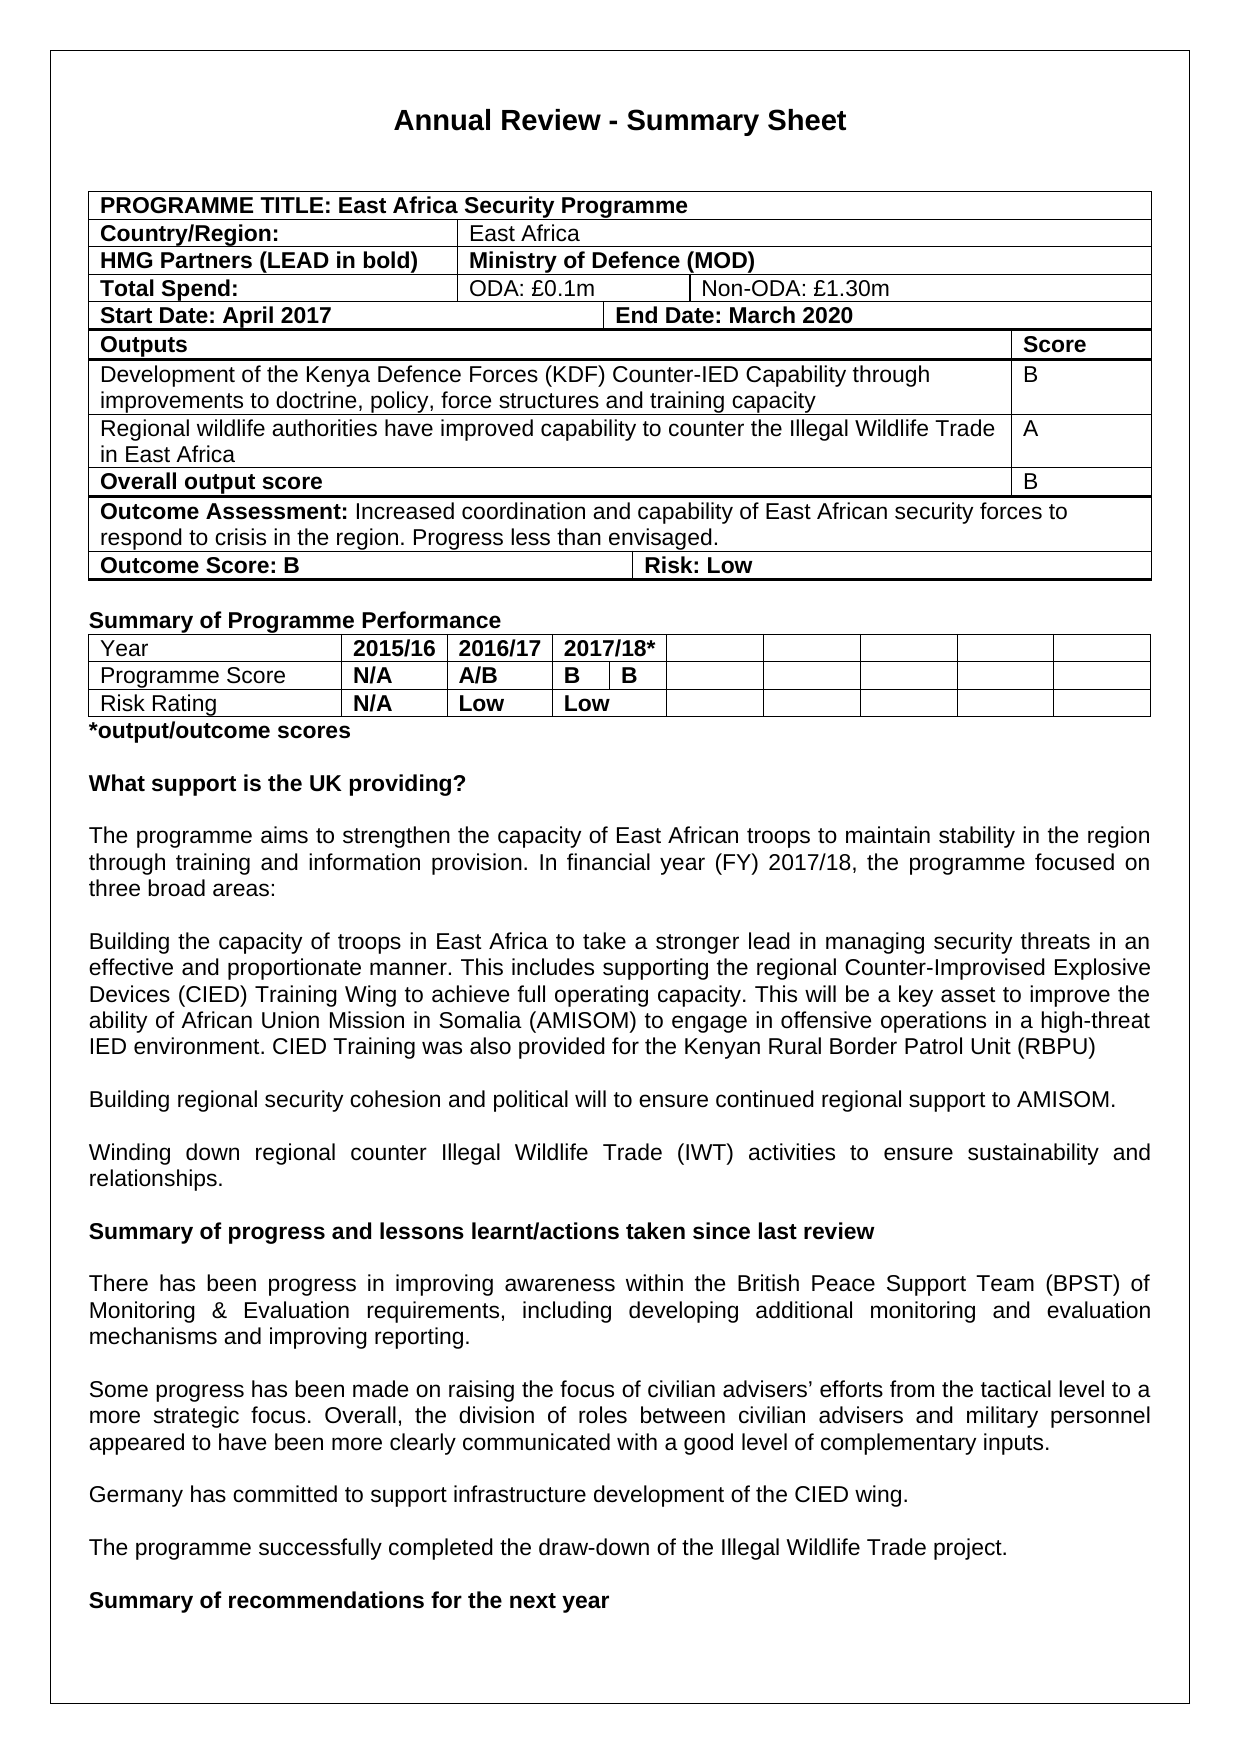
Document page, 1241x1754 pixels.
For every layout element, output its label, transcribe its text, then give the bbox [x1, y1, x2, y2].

table_cell East Africa [458, 220, 1151, 246]
text Germany has committed to support infrastructure development of the CIED wing. [89, 1481, 1152, 1508]
table_header 2017/18* [553, 635, 666, 661]
text There has been progress in improving awareness within the British Peace Support Team (BPST) of Monitoring & Evaluation requirements, including developing additional monitoring and evaluation mechanisms and improving reporting. [89, 1270, 1152, 1349]
table_cell B [553, 662, 609, 688]
table_cell HMG Partners (LEAD in bold) [89, 247, 457, 273]
table_cell Development of the Kenya Defence Forces (KDF) Counter-IED Capability through improvements to doctrine, policy, force structures and training capacity [89, 361, 1011, 413]
table_cell Low [553, 690, 666, 716]
table_header 2016/17 [448, 635, 552, 661]
text Building regional security cohesion and political will to ensure continued regional support to AMISOM. [89, 1086, 1152, 1112]
table_cell B [1012, 361, 1151, 413]
table_cell Programme Score [89, 662, 341, 688]
text Summary of recommendations for the next year [89, 1587, 1152, 1613]
table_cell Regional wildlife authorities have improved capability to counter the Illegal Wildlife Trade in East Africa [89, 415, 1011, 467]
text Some progress has been made on raising the focus of civilian advisers’ efforts from the tactical level to a more strategic focus. Overall, the division of roles between civilian advisers and military personnel appeared to have been more clearly communicated with a good level of complementary inputs. [89, 1376, 1152, 1455]
table_cell Overall output score [89, 468, 1011, 495]
table_cell Non-ODA: £1.30m [691, 275, 1151, 301]
text Winding down regional counter Illegal Wildlife Trade (IWT) activities to ensure sustainability and relationships. [89, 1139, 1152, 1191]
table_cell Low [448, 690, 552, 716]
table_cell A [1012, 415, 1151, 467]
table_header [667, 635, 763, 661]
table_cell Risk: Low [633, 552, 1151, 578]
table_cell Ministry of Defence (MOD) [458, 247, 1151, 273]
table_cell B [610, 662, 666, 688]
table_cell Outcome Assessment: Increased coordination and capability of East African security forces to respond to crisis in the region. Progress less than envisaged. [89, 498, 1151, 551]
table_cell Risk Rating [89, 690, 341, 716]
table_cell N/A [342, 690, 447, 716]
table_header [1054, 635, 1150, 661]
table_cell [861, 662, 957, 688]
table_header PROGRAMME TITLE: East Africa Security Programme [89, 192, 1151, 219]
text What support is the UK providing? [89, 770, 1152, 796]
text The programme aims to strengthen the capacity of East African troops to maintain stability in the region through training and information provision. In financial year (FY) 2017/18, the programme focused on three broad areas: [89, 822, 1152, 901]
table_cell [667, 662, 763, 688]
table_cell A/B [448, 662, 552, 688]
table_cell [764, 662, 860, 688]
table_cell Score [1012, 331, 1151, 358]
table_cell N/A [342, 662, 447, 688]
table_header [764, 635, 860, 661]
text The programme successfully completed the draw-down of the Illegal Wildlife Trade project. [89, 1534, 1152, 1560]
table_cell [1054, 690, 1150, 716]
table_cell [958, 662, 1053, 688]
text Annual Review - Summary Sheet [89, 103, 1152, 136]
table_cell ODA: £0.1m [458, 275, 689, 301]
table_cell Total Spend: [89, 275, 457, 301]
table_cell Start Date: April 2017 [89, 302, 603, 328]
table_cell B [1012, 468, 1151, 495]
text *output/outcome scores [89, 717, 1152, 743]
table_cell Outputs [89, 331, 1011, 358]
table_cell [1054, 662, 1150, 688]
table_cell End Date: March 2020 [604, 302, 1151, 328]
table_header 2015/16 [342, 635, 447, 661]
text Building the capacity of troops in East Africa to take a stronger lead in managing security threats in an effective and proportionate manner. This includes supporting the regional Counter-Improvised Explosive Devices (CIED) Training Wing to achieve full operating capacity. This will be a key asset to improve the ability of African Union Mission in Somalia (AMISOM) to engage in offensive operations in a high-threat IED environment. CIED Training was also provided for the Kenyan Rural Border Patrol Unit (RBPU) [89, 928, 1152, 1059]
table_cell Country/Region: [89, 220, 457, 246]
table_cell [861, 690, 957, 716]
table_cell [958, 690, 1053, 716]
table_header [958, 635, 1053, 661]
text Summary of progress and lessons learnt/actions taken since last review [89, 1218, 1152, 1244]
table_cell [667, 690, 763, 716]
table_header [861, 635, 957, 661]
text Summary of Programme Performance [89, 607, 1152, 634]
table_header Year [89, 635, 341, 661]
table_cell Outcome Score: B [89, 552, 632, 578]
table_cell [764, 690, 860, 716]
